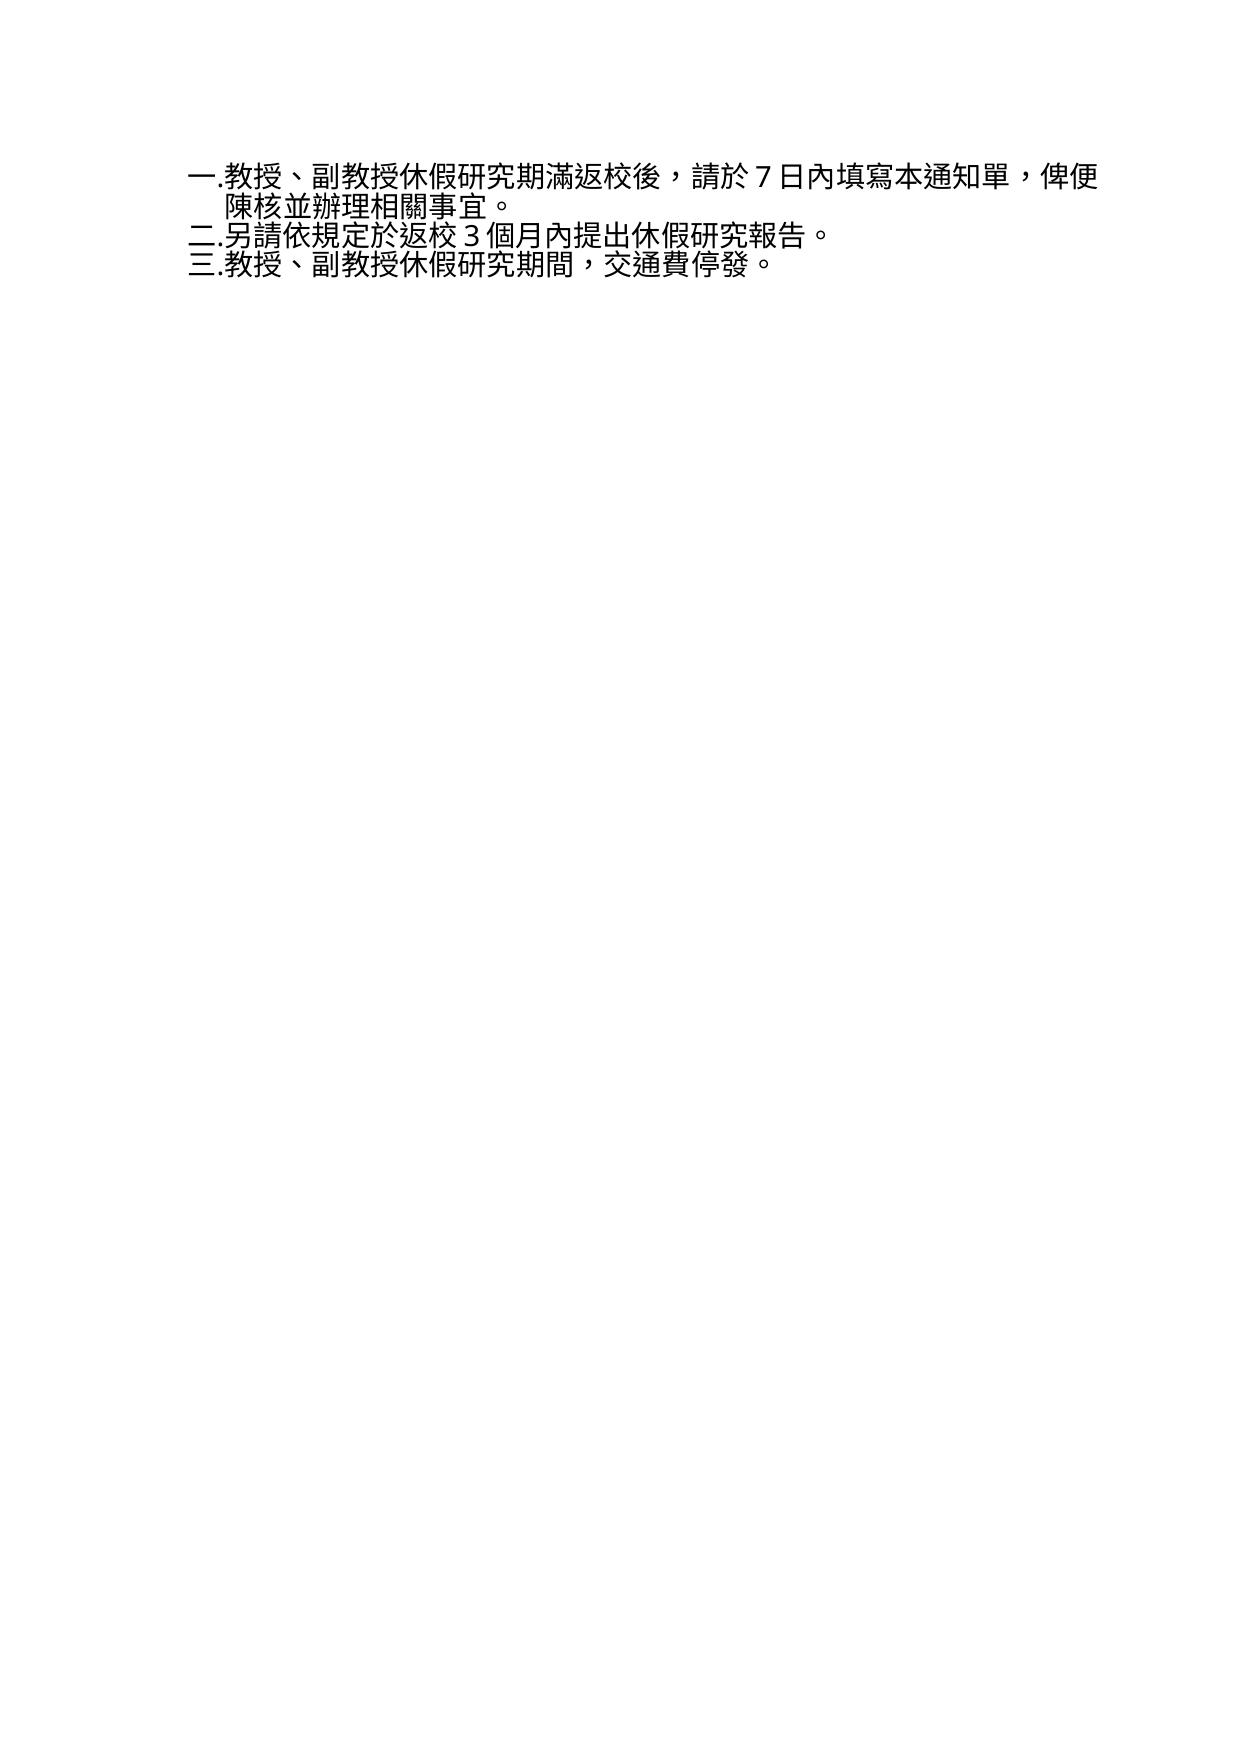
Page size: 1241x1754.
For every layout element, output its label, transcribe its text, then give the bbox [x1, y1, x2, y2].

text 三.教授、副教授休假研究期間，交通費停發。 [187, 252, 1053, 281]
text 二.另請依規定於返校3個月內提出休假研究報告。 [187, 223, 1053, 252]
text 一.教授、副教授休假研究期滿返校後，請於7日內填寫本通知單，俾便陳核並辦理相關事宜。 [187, 164, 1107, 223]
